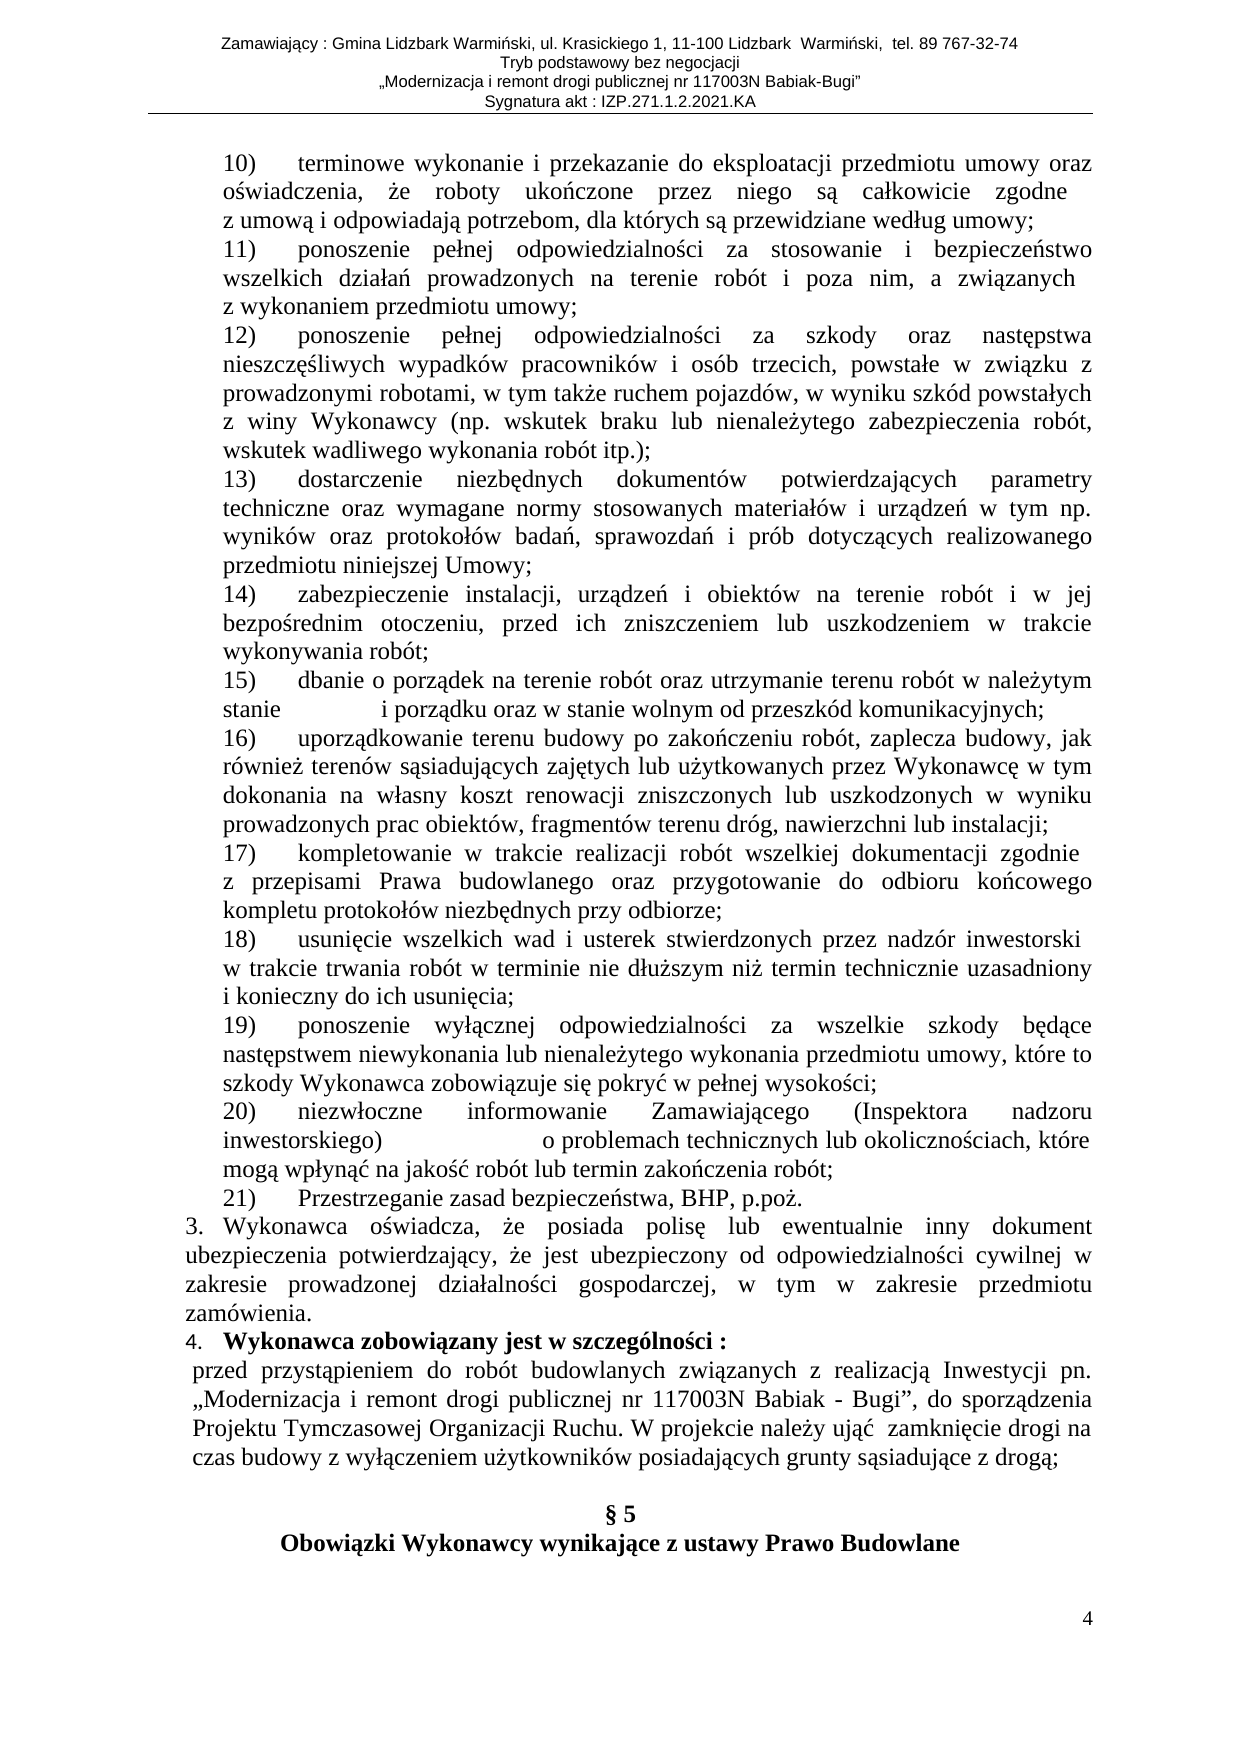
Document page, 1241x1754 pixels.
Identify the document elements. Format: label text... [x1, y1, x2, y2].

list kompletowanie w trakcie realizacji robót wszelkiej dokumentacji zgodnie z przepisami Prawa budowlanego oraz przygotowanie do odbioru końcowego kompletu protokołów niezbędnych przy odbiorze; [223, 838, 1093, 924]
list zabezpieczenie instalacji, urządzeń i obiektów na terenie robót i w jej bezpośrednim otoczeniu, przed ich zniszczeniem lub uszkodzeniem w trakcie wykonywania robót; [223, 579, 1093, 665]
list uporządkowanie terenu budowy po zakończeniu robót, zaplecza budowy, jak również terenów sąsiadujących zajętych lub użytkowanych przez Wykonawcę w tym dokonania na własny koszt renowacji zniszczonych lub uszkodzonych w wyniku prowadzonych prac obiektów, fragmentów terenu dróg, nawierzchni lub instalacji; [223, 723, 1093, 838]
list ponoszenie pełnej odpowiedzialności za stosowanie i bezpieczeństwo wszelkich działań prowadzonych na terenie robót i poza nim, a związanych z wykonaniem przedmiotu umowy; [223, 234, 1093, 320]
text przed przystąpieniem do robót budowlanych związanych z realizacją Inwestycji pn. „Modernizacja i remont drogi publicznej nr 117003N Babiak - Bugi”, do sporządzenia Projektu Tymczasowej Organizacji Ruchu. W projekcie należy ująć zamknięcie drogi na czas budowy z wyłączeniem użytkowników posiadających grunty sąsiadujące z drogą; [192, 1355, 1093, 1470]
list niezwłoczne informowanie Zamawiającego (Inspektora nadzoru inwestorskiego) o problemach technicznych lub okolicznościach, które mogą wpłynąć na jakość robót lub termin zakończenia robót; [223, 1096, 1093, 1183]
list Przestrzeganie zasad bezpieczeństwa, BHP, p.poż. [223, 1183, 1093, 1211]
list ponoszenie wyłącznej odpowiedzialności za wszelkie szkody będące następstwem niewykonania lub nienależytego wykonania przedmiotu umowy, które to szkody Wykonawca zobowiązuje się pokryć w pełnej wysokości; [223, 1010, 1093, 1096]
list Wykonawca oświadcza, że posiada polisę lub ewentualnie inny dokument ubezpieczenia potwierdzający, że jest ubezpieczony od odpowiedzialności cywilnej w zakresie prowadzonej działalności gospodarczej, w tym w zakresie przedmiotu zamówienia. [185, 1211, 1093, 1326]
text Obowiązki Wykonawcy wynikające z ustawy Prawo Budowlane [148, 1528, 1093, 1557]
list dostarczenie niezbędnych dokumentów potwierdzających parametry techniczne oraz wymagane normy stosowanych materiałów i urządzeń w tym np. wyników oraz protokołów badań, sprawozdań i prób dotyczących realizowanego przedmiotu niniejszej Umowy; [223, 464, 1093, 579]
list terminowe wykonanie i przekazanie do eksploatacji przedmiotu umowy oraz oświadczenia, że roboty ukończone przez niego są całkowicie zgodne z umową i odpowiadają potrzebom, dla których są przewidziane według umowy; [223, 148, 1093, 234]
text § 5 [148, 1499, 1093, 1528]
list Wykonawca zobowiązany jest w szczególności : [185, 1326, 1093, 1355]
list usunięcie wszelkich wad i usterek stwierdzonych przez nadzór inwestorski w trakcie trwania robót w terminie nie dłuższym niż termin technicznie uzasadniony i konieczny do ich usunięcia; [223, 924, 1093, 1010]
list dbanie o porządek na terenie robót oraz utrzymanie terenu robót w należytym stanie i porządku oraz w stanie wolnym od przeszkód komunikacyjnych; [223, 665, 1093, 723]
list ponoszenie pełnej odpowiedzialności za szkody oraz następstwa nieszczęśliwych wypadków pracowników i osób trzecich, powstałe w związku z prowadzonymi robotami, w tym także ruchem pojazdów, w wyniku szkód powstałych z winy Wykonawcy (np. wskutek braku lub nienależytego zabezpieczenia robót, wskutek wadliwego wykonania robót itp.); [223, 320, 1093, 464]
